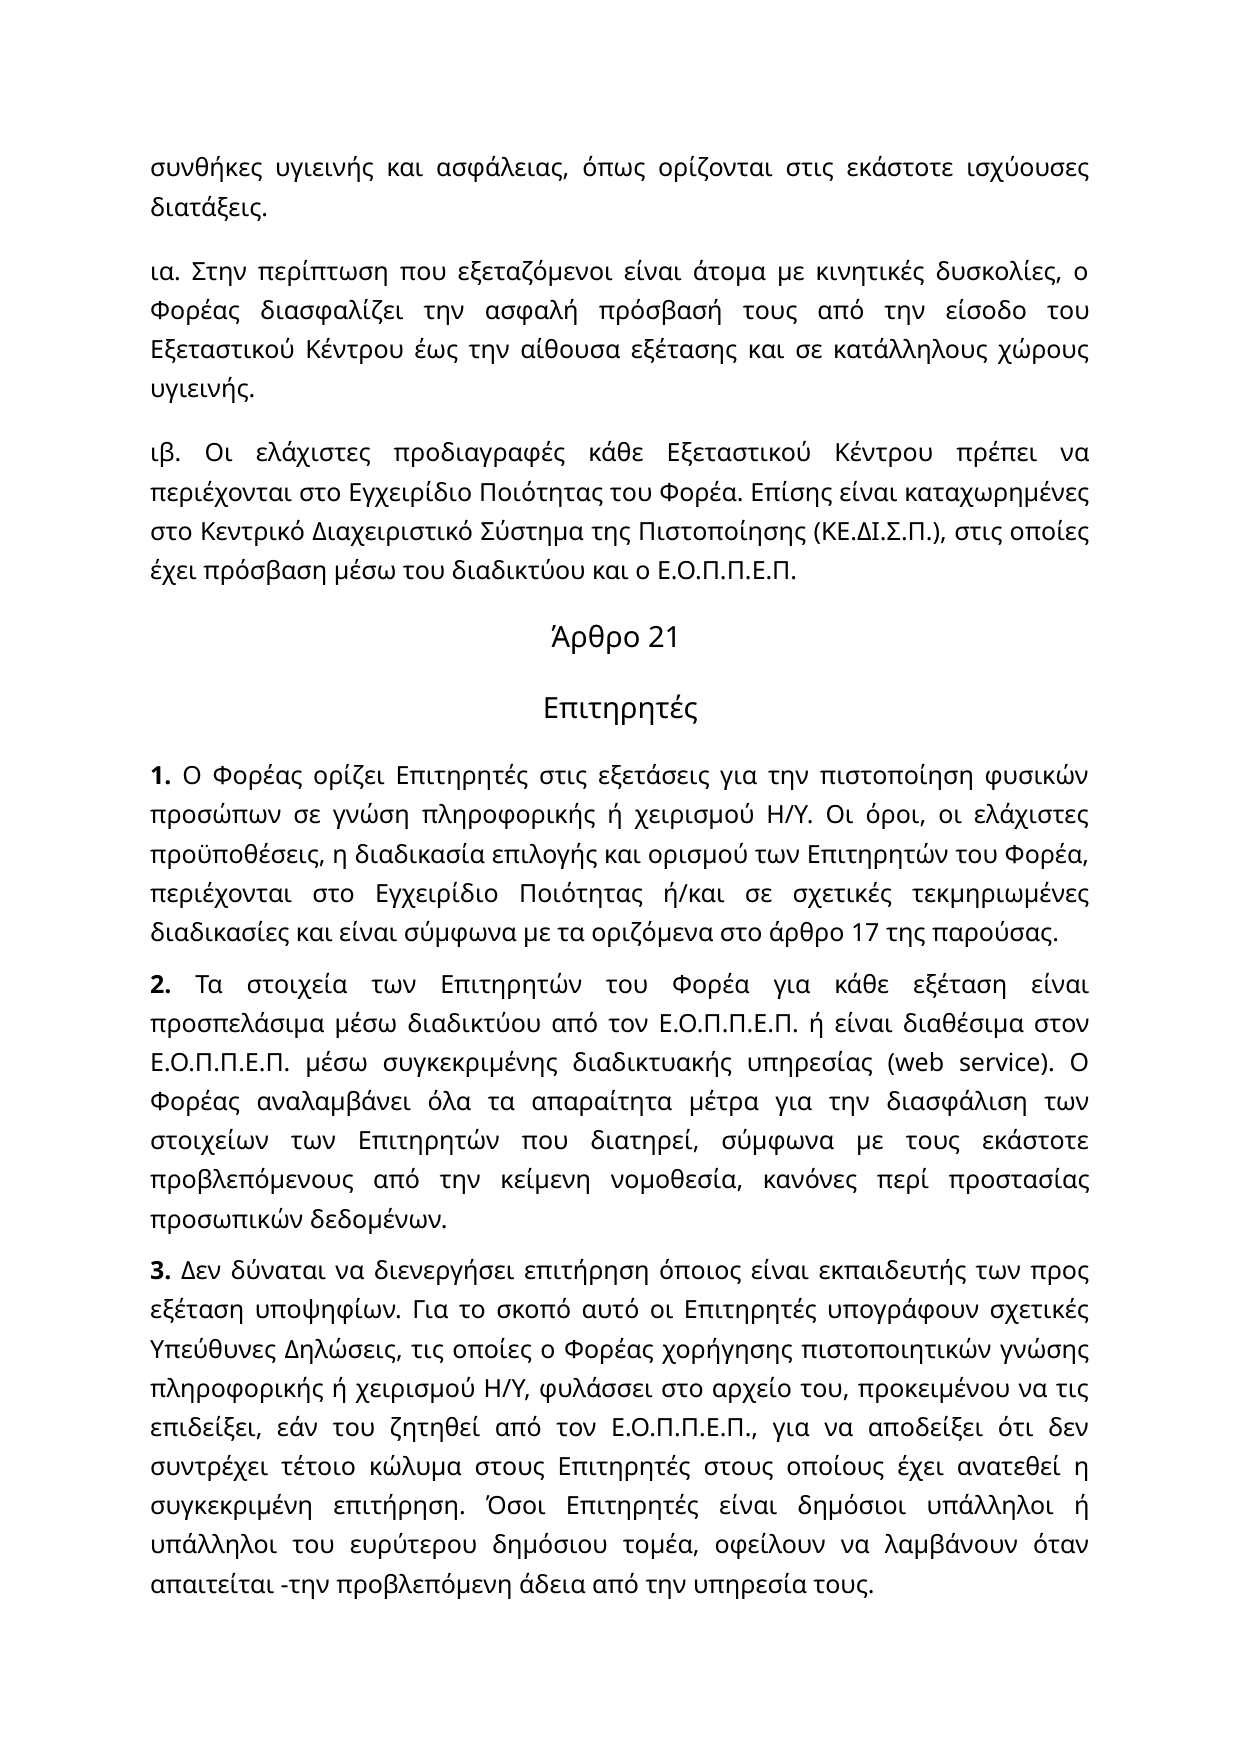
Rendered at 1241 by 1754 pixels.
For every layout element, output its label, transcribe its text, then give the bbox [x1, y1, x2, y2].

subtitle Άρθρο 21 [150, 617, 1090, 656]
text ια. Στην περίπτωση που εξεταζόμενοι είναι άτομα με κινητικές δυσκολίες, ο Φορέας διασφαλίζει την ασφαλή πρόσβασή τους από την είσοδο του Εξεταστικού Κέντρου έως την αίθουσα εξέτασης και σε κατάλληλους χώρους υγιεινής. [150, 253, 1090, 405]
text 2. Τα στοιχεία των Επιτηρητών του Φορέα για κάθε εξέταση είναι προσπελάσιμα μέσω διαδικτύου από τον Ε.Ο.Π.Π.Ε.Π. ή είναι διαθέσιμα στον Ε.Ο.Π.Π.Ε.Π. μέσω συγκεκριμένης διαδικτυακής υπηρεσίας (web service). O Φορέας αναλαμβάνει όλα τα απαραίτητα μέτρα για την διασφάλιση των στοιχείων των Επιτηρητών που διατηρεί, σύμφωνα με τους εκάστοτε προβλεπόμενους από την κείμενη νομοθεσία, κανόνες περί προστασίας προσωπικών δεδομένων. [150, 966, 1090, 1235]
text συνθήκες υγιεινής και ασφάλειας, όπως ορίζονται στις εκάστοτε ισχύουσες διατάξεις. [150, 150, 1090, 223]
text 3. Δεν δύναται να διενεργήσει επιτήρηση όποιος είναι εκπαιδευτής των προς εξέταση υποψηφίων. Για το σκοπό αυτό οι Επιτηρητές υπογράφουν σχετικές Υπεύθυνες Δηλώσεις, τις οποίες ο Φορέας χορήγησης πιστοποιητικών γνώσης πληροφορικής ή χειρισμού Η/Υ, φυλάσσει στο αρχείο του, προκειμένου να τις επιδείξει, εάν του ζητηθεί από τον Ε.Ο.Π.Π.Ε.Π., για να αποδείξει ότι δεν συντρέχει τέτοιο κώλυμα στους Επιτηρητές στους οποίους έχει ανατεθεί η συγκεκριμένη επιτήρηση. Όσοι Επιτηρητές είναι δημόσιοι υπάλληλοι ή υπάλληλοι του ευρύτερου δημόσιου τομέα, οφείλουν να λαμβάνουν όταν απαιτείται -την προβλεπόμενη άδεια από την υπηρεσία τους. [150, 1253, 1090, 1600]
text 1. Ο Φορέας ορίζει Επιτηρητές στις εξετάσεις για την πιστοποίηση φυσικών προσώπων σε γνώση πληροφορικής ή χειρισμού Η/Υ. Οι όροι, οι ελάχιστες προϋποθέσεις, η διαδικασία επιλογής και ορισμού των Επιτηρητών του Φορέα, περιέχονται στο Εγχειρίδιο Ποιότητας ή/και σε σχετικές τεκμηριωμένες διαδικασίες και είναι σύμφωνα με τα οριζόμενα στο άρθρο 17 της παρούσας. [150, 758, 1090, 949]
text ιβ. Οι ελάχιστες προδιαγραφές κάθε Εξεταστικού Κέντρου πρέπει να περιέχονται στο Εγχειρίδιο Ποιότητας του Φορέα. Επίσης είναι καταχωρημένες στο Κεντρικό Διαχειριστικό Σύστημα της Πιστοποίησης (ΚΕ.ΔΙ.Σ.Π.), στις οποίες έχει πρόσβαση μέσω του διαδικτύου και ο Ε.Ο.Π.Π.Ε.Π. [150, 435, 1090, 587]
subtitle Επιτηρητές [150, 687, 1090, 727]
